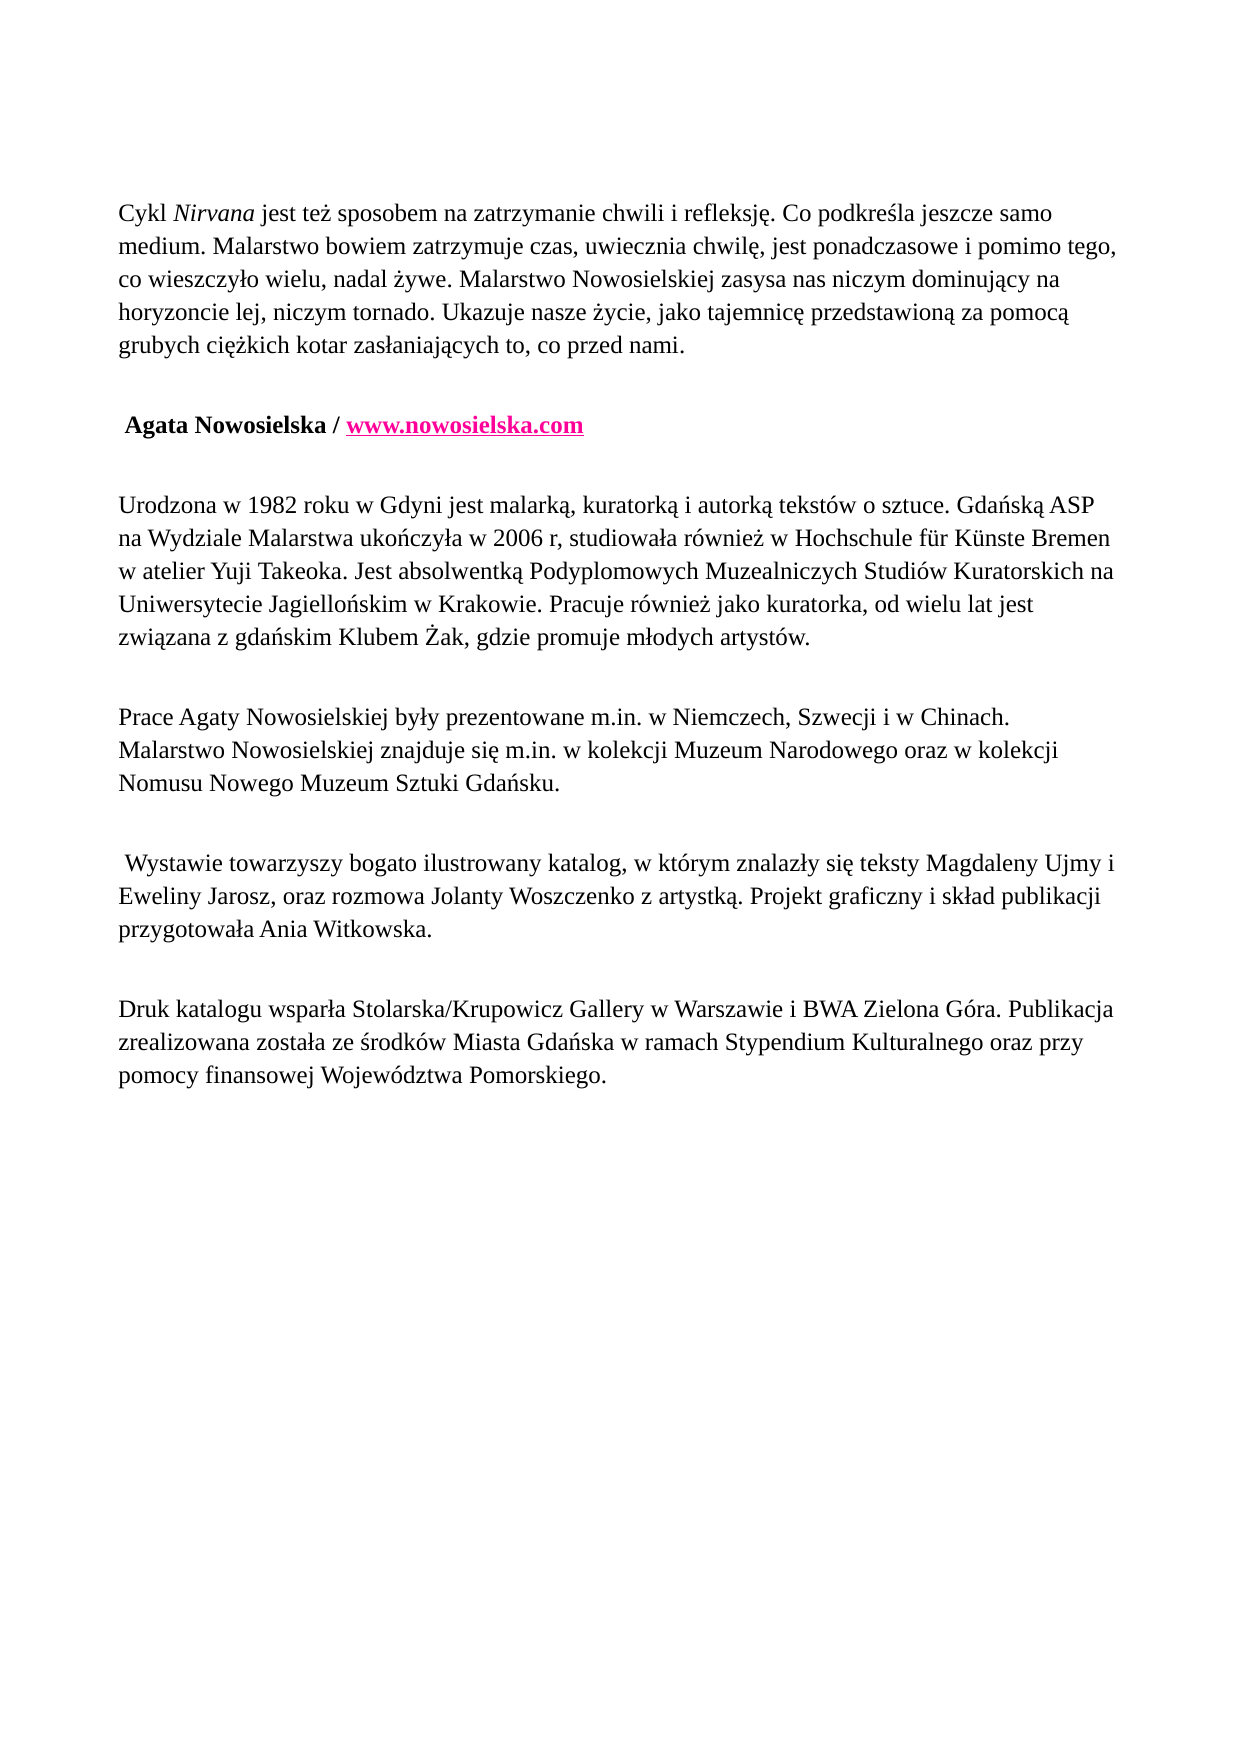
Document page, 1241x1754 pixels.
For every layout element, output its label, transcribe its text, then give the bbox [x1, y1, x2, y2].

text Agata Nowosielska / www.nowosielska.com [118, 410, 1122, 439]
text Prace Agaty Nowosielskiej były prezentowane m.in. w Niemczech, Szwecji i w Chinach. Malarstwo Nowosielskiej znajduje się m.in. w kolekcji Muzeum Narodowego oraz w kolekcji Nomusu Nowego Muzeum Sztuki Gdańsku. [118, 702, 1122, 797]
text Druk katalogu wsparła Stolarska/Krupowicz Gallery w Warszawie i BWA Zielona Góra. Publikacja zrealizowana została ze środków Miasta Gdańska w ramach Stypendium Kulturalnego oraz przy pomocy finansowej Województwa Pomorskiego. [118, 994, 1122, 1088]
text Cykl Nirvana jest też sposobem na zatrzymanie chwili i refleksję. Co podkreśla jeszcze samo medium. Malarstwo bowiem zatrzymuje czas, uwiecznia chwilę, jest ponadczasowe i pomimo tego, co wieszczyło wielu, nadal żywe. Malarstwo Nowosielskiej zasysa nas niczym dominujący na horyzoncie lej, niczym tornado. Ukazuje nasze życie, jako tajemnicę przedstawioną za pomocą grubych ciężkich kotar zasłaniających to, co przed nami. [118, 198, 1122, 359]
text Urodzona w 1982 roku w Gdyni jest malarką, kuratorką i autorką tekstów o sztuce. Gdańską ASP na Wydziale Malarstwa ukończyła w 2006 r, studiowała również w Hochschule für Künste Bremen w atelier Yuji Takeoka. Jest absolwentką Podyplomowych Muzealniczych Studiów Kuratorskich na Uniwersytecie Jagiellońskim w Krakowie. Pracuje również jako kuratorka, od wielu lat jest związana z gdańskim Klubem Żak, gdzie promuje młodych artystów. [118, 490, 1122, 651]
text Wystawie towarzyszy bogato ilustrowany katalog, w którym znalazły się teksty Magdaleny Ujmy i Eweliny Jarosz, oraz rozmowa Jolanty Woszczenko z artystką. Projekt graficzny i skład publikacji przygotowała Ania Witkowska. [118, 848, 1122, 943]
